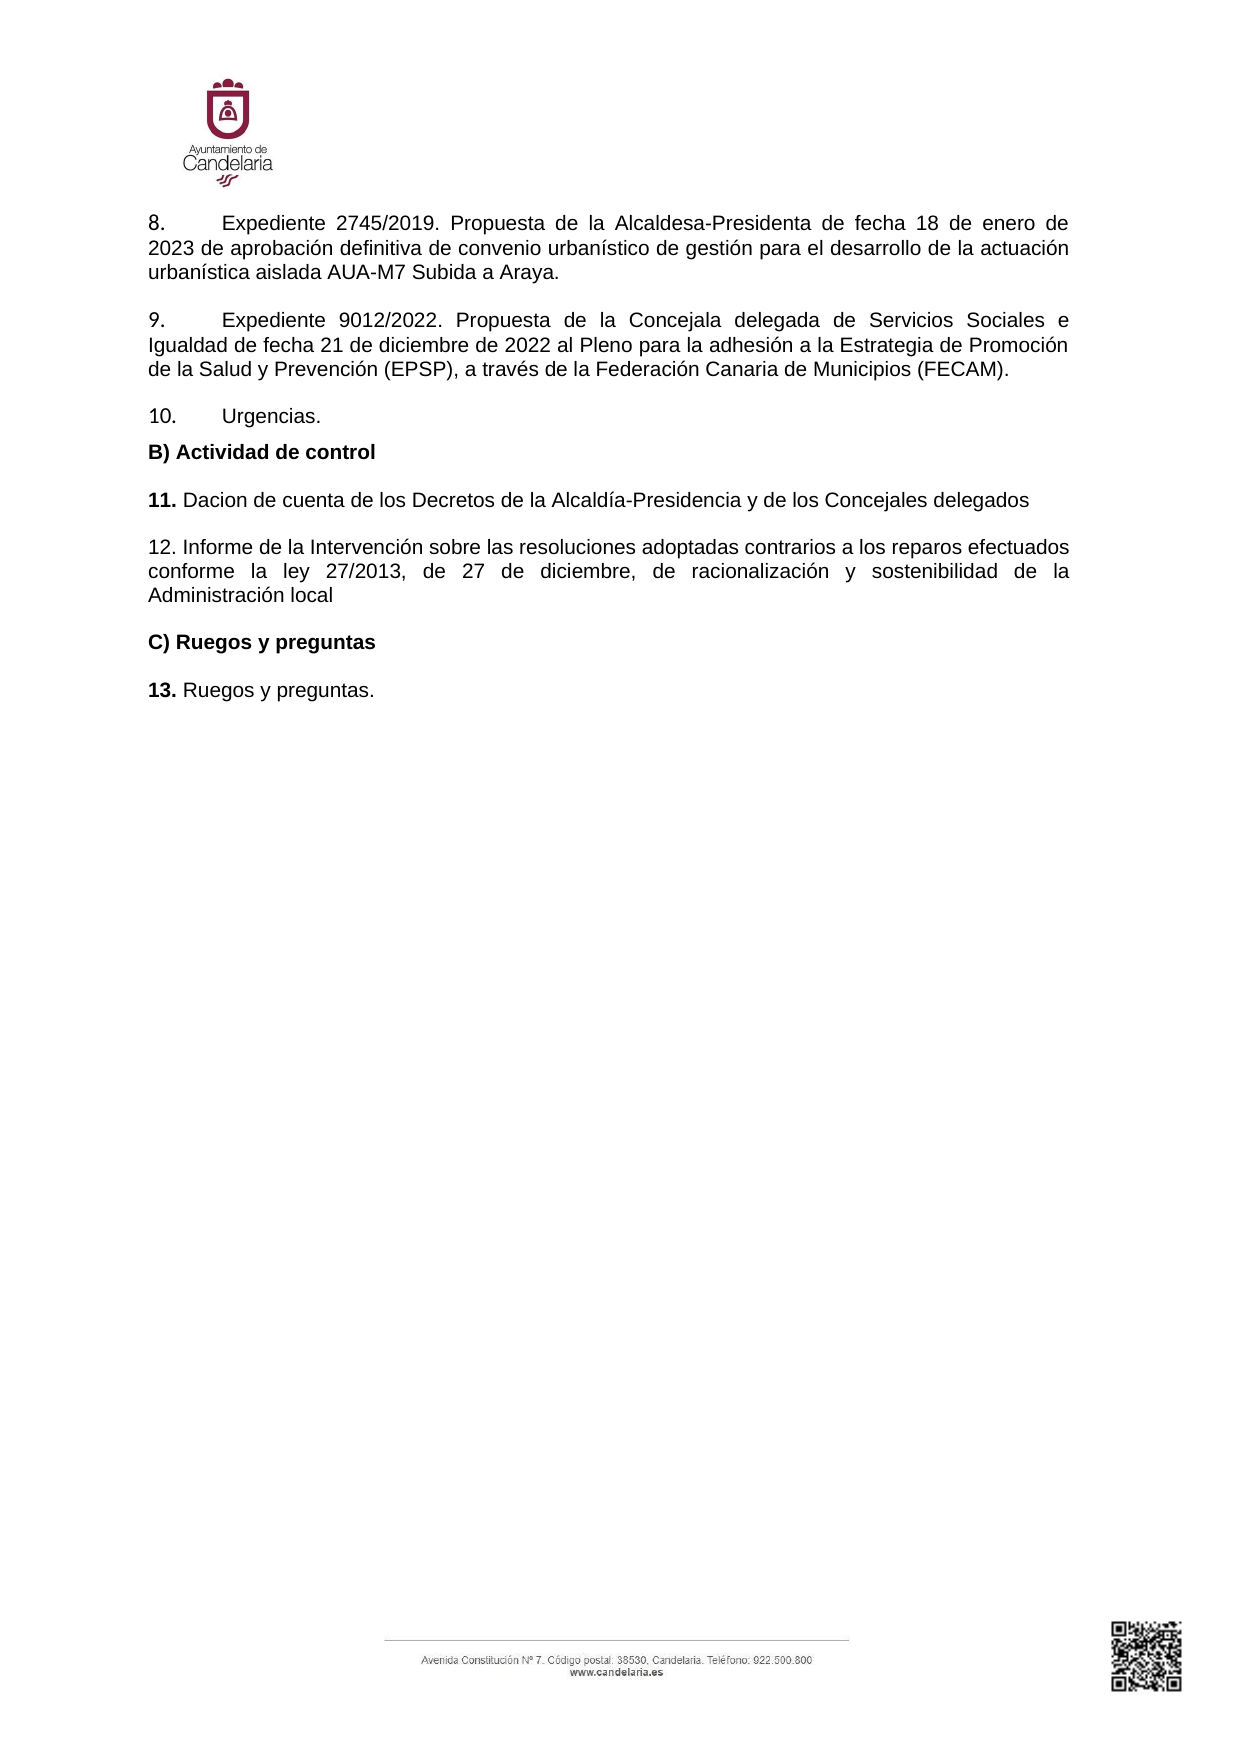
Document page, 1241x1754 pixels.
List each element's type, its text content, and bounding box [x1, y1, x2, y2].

text B) Actividad de control [148, 440, 1071, 464]
list Expediente 2745/2019. Propuesta de la Alcaldesa-Presidenta de fecha 18 de enero de 2023 de aprobación definitiva de convenio urbanístico de gestión para el desarrollo de la actuación urbanística aislada AUA-M7 Subida a Araya. [148, 208, 1071, 284]
text 12. Informe de la Intervención sobre las resoluciones adoptadas contrarios a los reparos efectuados conforme la ley 27/2013, de 27 de diciembre, de racionalización y sostenibilidad de la Administración local [148, 535, 1071, 607]
list Urgencias. [148, 402, 1071, 430]
text 11. Dacion de cuenta de los Decretos de la Alcaldía-Presidencia y de los Concejales delegados [148, 487, 1071, 511]
list Expediente 9012/2022. Propuesta de la Concejala delegada de Servicios Sociales e Igualdad de fecha 21 de diciembre de 2022 al Pleno para la adhesión a la Estrategia de Promoción de la Salud y Prevención (EPSP), a través de la Federación Canaria de Municipios (FECAM). [148, 305, 1071, 381]
text 13. Ruegos y preguntas. [148, 678, 1071, 702]
text C) Ruegos y preguntas [148, 630, 1071, 654]
